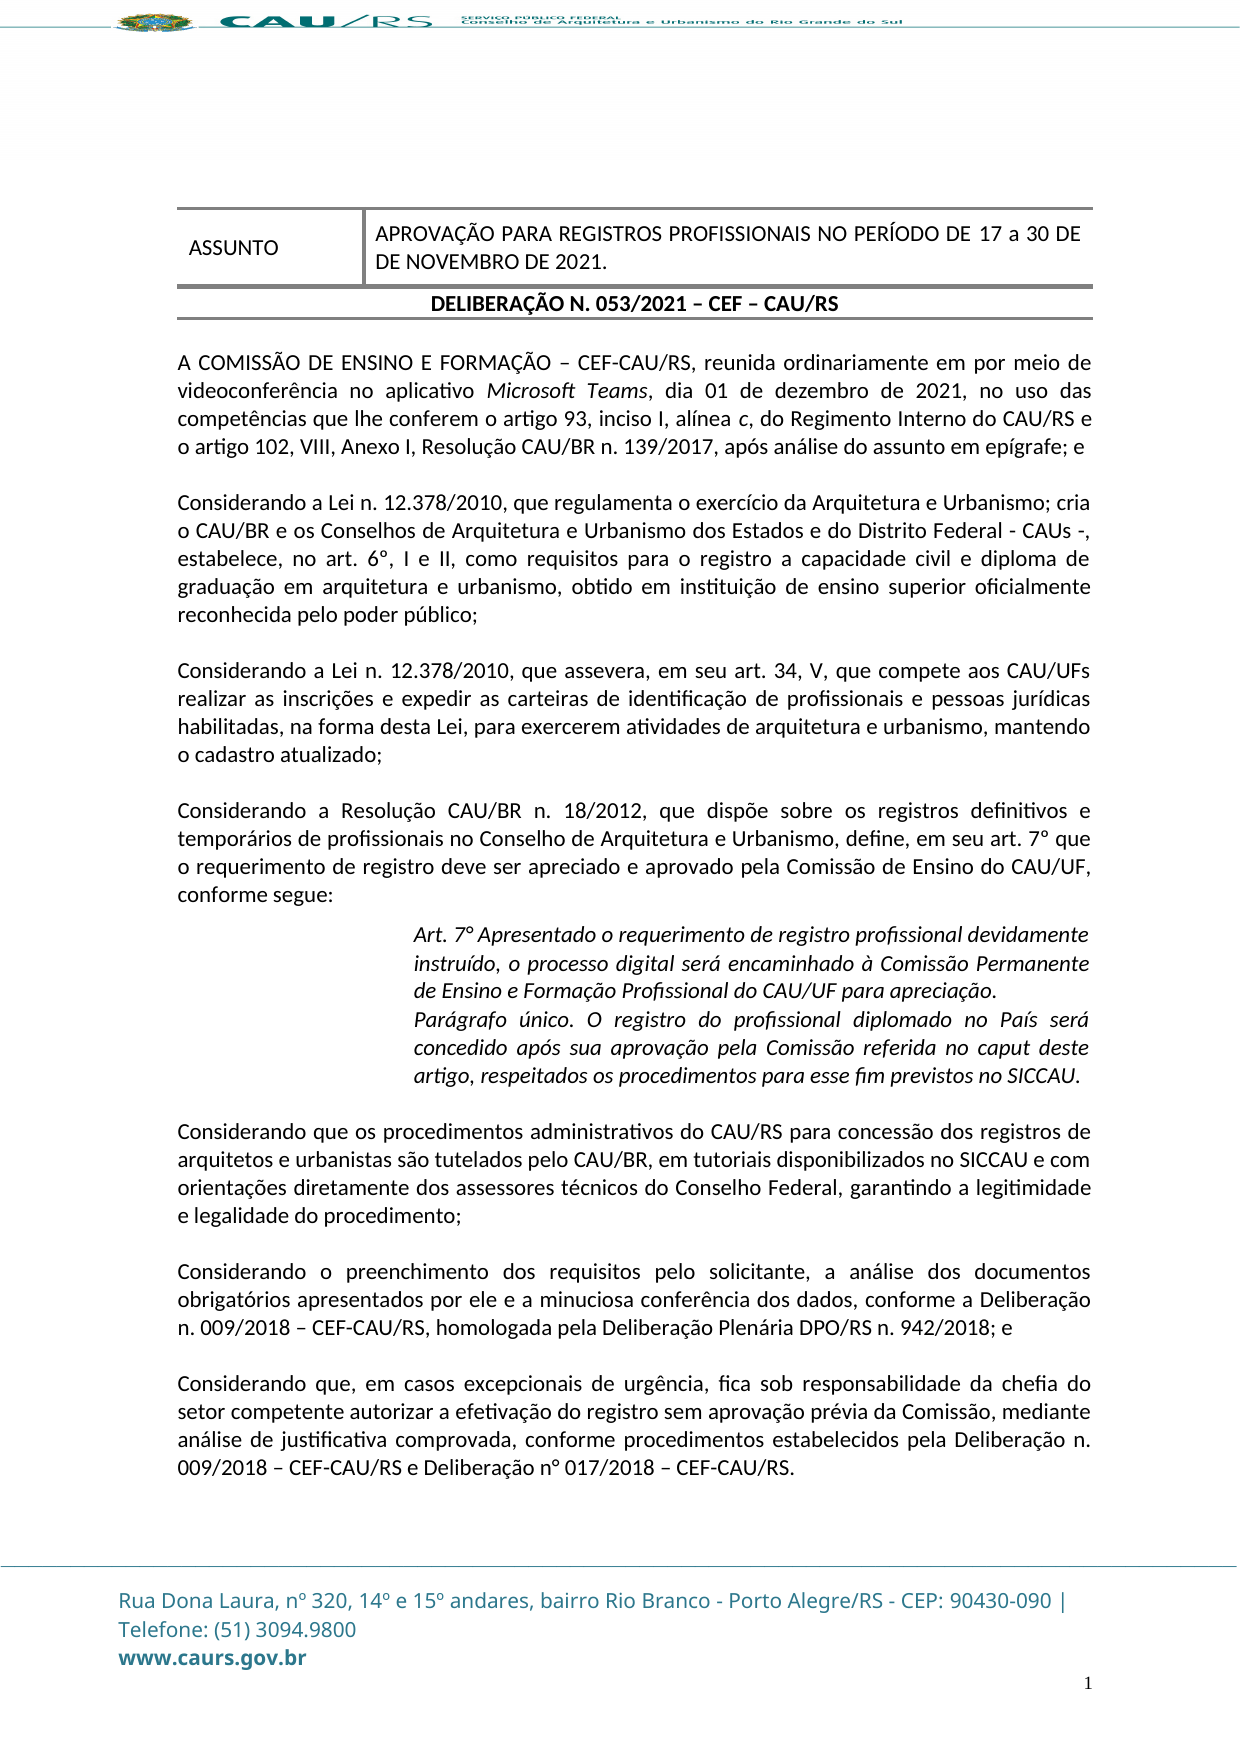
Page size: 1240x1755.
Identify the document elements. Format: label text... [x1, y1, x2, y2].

text Considerando que os procedimentos administrativos do CAU/RS para concessão dos registros de arquitetos e urbanistas são tutelados pelo CAU/BR, em tutoriais disponibilizados no SICCAU e com orientações diretamente dos assessores técnicos do Conselho Federal, garantindo a legitimidade e legalidade do procedimento; [177, 1117, 1092, 1229]
text Art. 7° Apresentado o requerimento de registro profissional devidamente instruído, o processo digital será encaminhado à Comissão Permanente de Ensino e Formação Profissional do CAU/UF para apreciação. [413, 921, 1092, 1005]
text Considerando a Resolução CAU/BR n. 18/2012, que dispõe sobre os registros definitivos e temporários de profissionais no Conselho de Arquitetura e Urbanismo, define, em seu art. 7º que o requerimento de registro deve ser apreciado e aprovado pela Comissão de Ensino do CAU/UF, conforme segue: [177, 796, 1092, 908]
table_cell DELIBERAÇÃO N. 053/2021 – CEF – CAU/RS [177, 289, 1092, 317]
table_header APROVAÇÃO PARA REGISTROS PROFISSIONAIS NO PERÍODO DE 17 a 30 DE DE NOVEMBRO DE 2021. [366, 210, 1092, 284]
text Considerando a Lei n. 12.378/2010, que assevera, em seu art. 34, V, que compete aos CAU/UFs realizar as inscrições e expedir as carteiras de identificação de profissionais e pessoas jurídicas habilitadas, na forma desta Lei, para exercerem atividades de arquitetura e urbanismo, mantendo o cadastro atualizado; [177, 656, 1092, 768]
text A COMISSÃO DE ENSINO E FORMAÇÃO – CEF-CAU/RS, reunida ordinariamente em por meio de videoconferência no aplicativo Microsoft Teams, dia 01 de dezembro de 2021, no uso das competências que lhe conferem o artigo 93, inciso I, alínea c, do Regimento Interno do CAU/RS e o artigo 102, VIII, Anexo I, Resolução CAU/BR n. 139/2017, após análise do assunto em epígrafe; e [177, 348, 1092, 460]
text Parágrafo único. O registro do profissional diplomado no País será concedido após sua aprovação pela Comissão referida no caput deste artigo, respeitados os procedimentos para esse fim previstos no SICCAU. [413, 1005, 1092, 1089]
text Considerando que, em casos excepcionais de urgência, fica sob responsabilidade da chefia do setor competente autorizar a efetivação do registro sem aprovação prévia da Comissão, mediante análise de justificativa comprovada, conforme procedimentos estabelecidos pela Deliberação n. 009/2018 – CEF-CAU/RS e Deliberação n° 017/2018 – CEF-CAU/RS. [177, 1369, 1092, 1481]
text Considerando a Lei n. 12.378/2010, que regulamenta o exercício da Arquitetura e Urbanismo; cria o CAU/BR e os Conselhos de Arquitetura e Urbanismo dos Estados e do Distrito Federal - CAUs -, estabelece, no art. 6º, I e II, como requisitos para o registro a capacidade civil e diploma de graduação em arquitetura e urbanismo, obtido em instituição de ensino superior oficialmente reconhecida pelo poder público; [177, 488, 1092, 628]
table_header ASSUNTO [177, 210, 362, 284]
text Considerando o preenchimento dos requisitos pelo solicitante, a análise dos documentos obrigatórios apresentados por ele e a minuciosa conferência dos dados, conforme a Deliberação n. 009/2018 – CEF-CAU/RS, homologada pela Deliberação Plenária DPO/RS n. 942/2018; e [177, 1257, 1092, 1341]
